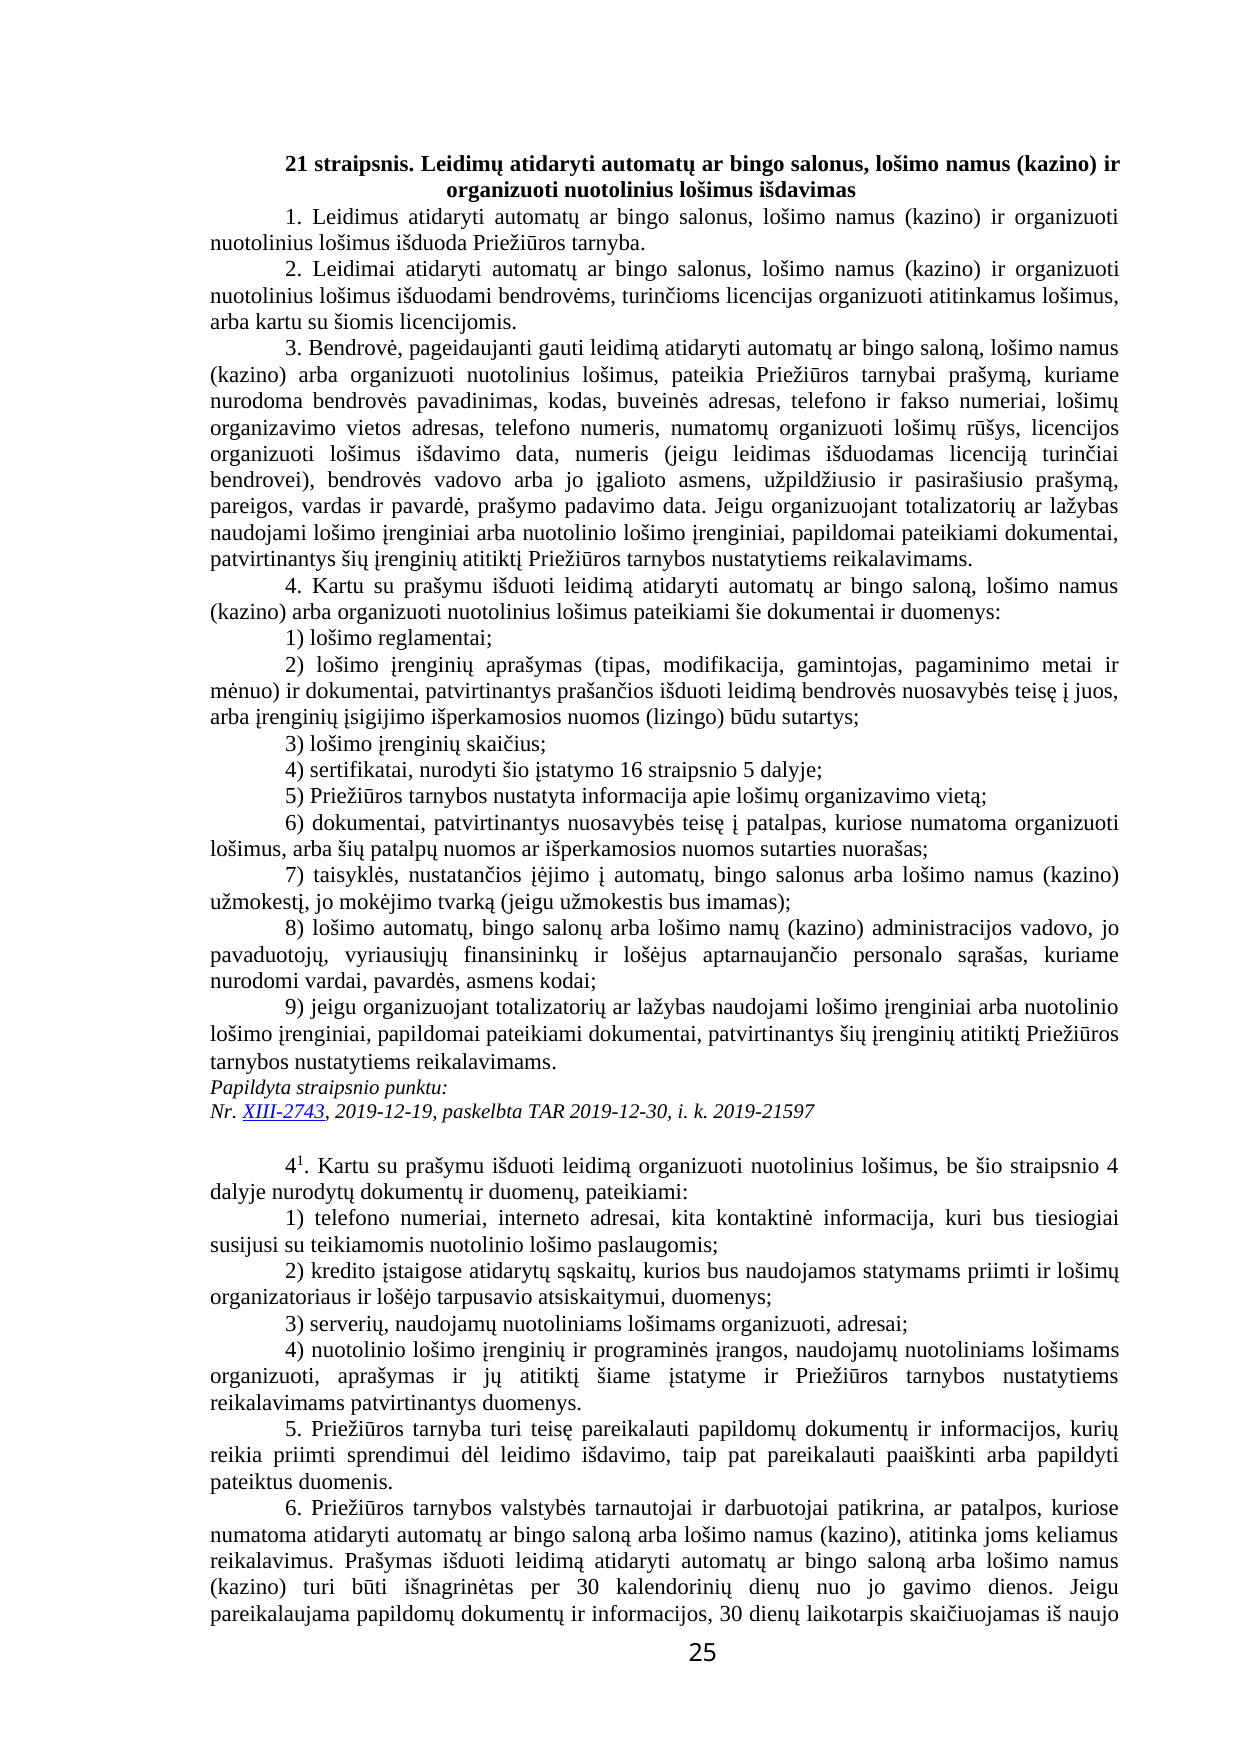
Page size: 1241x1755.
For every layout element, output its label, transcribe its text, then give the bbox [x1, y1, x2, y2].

text 9) jeigu organizuojant totalizatorių ar lažybas naudojami lošimo įrenginiai arba nuotolinio lošimo įrenginiai, papildomai pateikiami dokumentai, patvirtinantys šių įrenginių atitiktį Priežiūros tarnybos nustatytiems reikalavimams. [210, 993, 1120, 1075]
text 1) telefono numeriai, interneto adresai, kita kontaktinė informacija, kuri bus tiesiogiai susijusi su teikiamomis nuotolinio lošimo paslaugomis; [210, 1204, 1120, 1257]
text 4) sertifikatai, nurodyti šio įstatymo 16 straipsnio 5 dalyje; [210, 756, 1120, 782]
text 21 straipsnis. Leidimų atidaryti automatų ar bingo salonus, lošimo namus (kazino) ir organizuoti nuotolinius lošimus išdavimas [285, 150, 1120, 203]
text 4) nuotolinio lošimo įrenginių ir programinės įrangos, naudojamų nuotoliniams lošimams organizuoti, aprašymas ir jų atitiktį šiame įstatyme ir Priežiūros tarnybos nustatytiems reikalavimams patvirtinantys duomenys. [210, 1336, 1120, 1415]
text 2. Leidimai atidaryti automatų ar bingo salonus, lošimo namus (kazino) ir organizuoti nuotolinius lošimus išduodami bendrovėms, turinčioms licencijas organizuoti atitinkamus lošimus, arba kartu su šiomis licencijomis. [210, 255, 1120, 334]
text 41. Kartu su prašymu išduoti leidimą organizuoti nuotolinius lošimus, be šio straipsnio 4 dalyje nurodytų dokumentų ir duomenų, pateikiami: [210, 1152, 1120, 1204]
text 6. Priežiūros tarnybos valstybės tarnautojai ir darbuotojai patikrina, ar patalpos, kuriose numatoma atidaryti automatų ar bingo saloną arba lošimo namus (kazino), atitinka joms keliamus reikalavimus. Prašymas išduoti leidimą atidaryti automatų ar bingo saloną arba lošimo namus (kazino) turi būti išnagrinėtas per 30 kalendorinių dienų nuo jo gavimo dienos. Jeigu pareikalaujama papildomų dokumentų ir informacijos, 30 dienų laikotarpis skaičiuojamas iš naujo [210, 1494, 1120, 1626]
text 5. Priežiūros tarnyba turi teisę pareikalauti papildomų dokumentų ir informacijos, kurių reikia priimti sprendimui dėl leidimo išdavimo, taip pat pareikalauti paaiškinti arba papildyti pateiktus duomenis. [210, 1415, 1120, 1494]
text 2) kredito įstaigose atidarytų sąskaitų, kurios bus naudojamos statymams priimti ir lošimų organizatoriaus ir lošėjo tarpusavio atsiskaitymui, duomenys; [210, 1257, 1120, 1310]
text 6) dokumentai, patvirtinantys nuosavybės teisę į patalpas, kuriose numatoma organizuoti lošimus, arba šių patalpų nuomos ar išperkamosios nuomos sutarties nuorašas; [210, 809, 1120, 862]
text 5) Priežiūros tarnybos nustatyta informacija apie lošimų organizavimo vietą; [210, 782, 1120, 809]
text 7) taisyklės, nustatančios įėjimo į automatų, bingo salonus arba lošimo namus (kazino) užmokestį, jo mokėjimo tvarką (jeigu užmokestis bus imamas); [210, 862, 1120, 914]
text 3) lošimo įrenginių skaičius; [210, 730, 1120, 756]
text 1) lošimo reglamentai; [210, 624, 1120, 651]
text 3. Bendrovė, pageidaujanti gauti leidimą atidaryti automatų ar bingo saloną, lošimo namus (kazino) arba organizuoti nuotolinius lošimus, pateikia Priežiūros tarnybai prašymą, kuriame nurodoma bendrovės pavadinimas, kodas, buveinės adresas, telefono ir fakso numeriai, lošimų organizavimo vietos adresas, telefono numeris, numatomų organizuoti lošimų rūšys, licencijos organizuoti lošimus išdavimo data, numeris (jeigu leidimas išduodamas licenciją turinčiai bendrovei), bendrovės vadovo arba jo įgalioto asmens, užpildžiusio ir pasirašiusio prašymą, pareigos, vardas ir pavardė, prašymo padavimo data. Jeigu organizuojant totalizatorių ar lažybas naudojami lošimo įrenginiai arba nuotolinio lošimo įrenginiai, papildomai pateikiami dokumentai, patvirtinantys šių įrenginių atitiktį Priežiūros tarnybos nustatytiems reikalavimams. [210, 334, 1120, 572]
text 4. Kartu su prašymu išduoti leidimą atidaryti automatų ar bingo saloną, lošimo namus (kazino) arba organizuoti nuotolinius lošimus pateikiami šie dokumentai ir duomenys: [210, 572, 1120, 624]
text 1. Leidimus atidaryti automatų ar bingo salonus, lošimo namus (kazino) ir organizuoti nuotolinius lošimus išduoda Priežiūros tarnyba. [210, 203, 1120, 255]
text 8) lošimo automatų, bingo salonų arba lošimo namų (kazino) administracijos vadovo, jo pavaduotojų, vyriausiųjų finansininkų ir lošėjus aptarnaujančio personalo sąrašas, kuriame nurodomi vardai, pavardės, asmens kodai; [210, 914, 1120, 993]
text 3) serverių, naudojamų nuotoliniams lošimams organizuoti, adresai; [210, 1310, 1120, 1336]
text 2) lošimo įrenginių aprašymas (tipas, modifikacija, gamintojas, pagaminimo metai ir mėnuo) ir dokumentai, patvirtinantys prašančios išduoti leidimą bendrovės nuosavybės teisę į juos, arba įrenginių įsigijimo išperkamosios nuomos (lizingo) būdu sutartys; [210, 651, 1120, 730]
text Nr. XIII-2743, 2019-12-19, paskelbta TAR 2019-12-30, i. k. 2019-21597 [210, 1099, 1120, 1123]
text Papildyta straipsnio punktu: [210, 1075, 1120, 1099]
